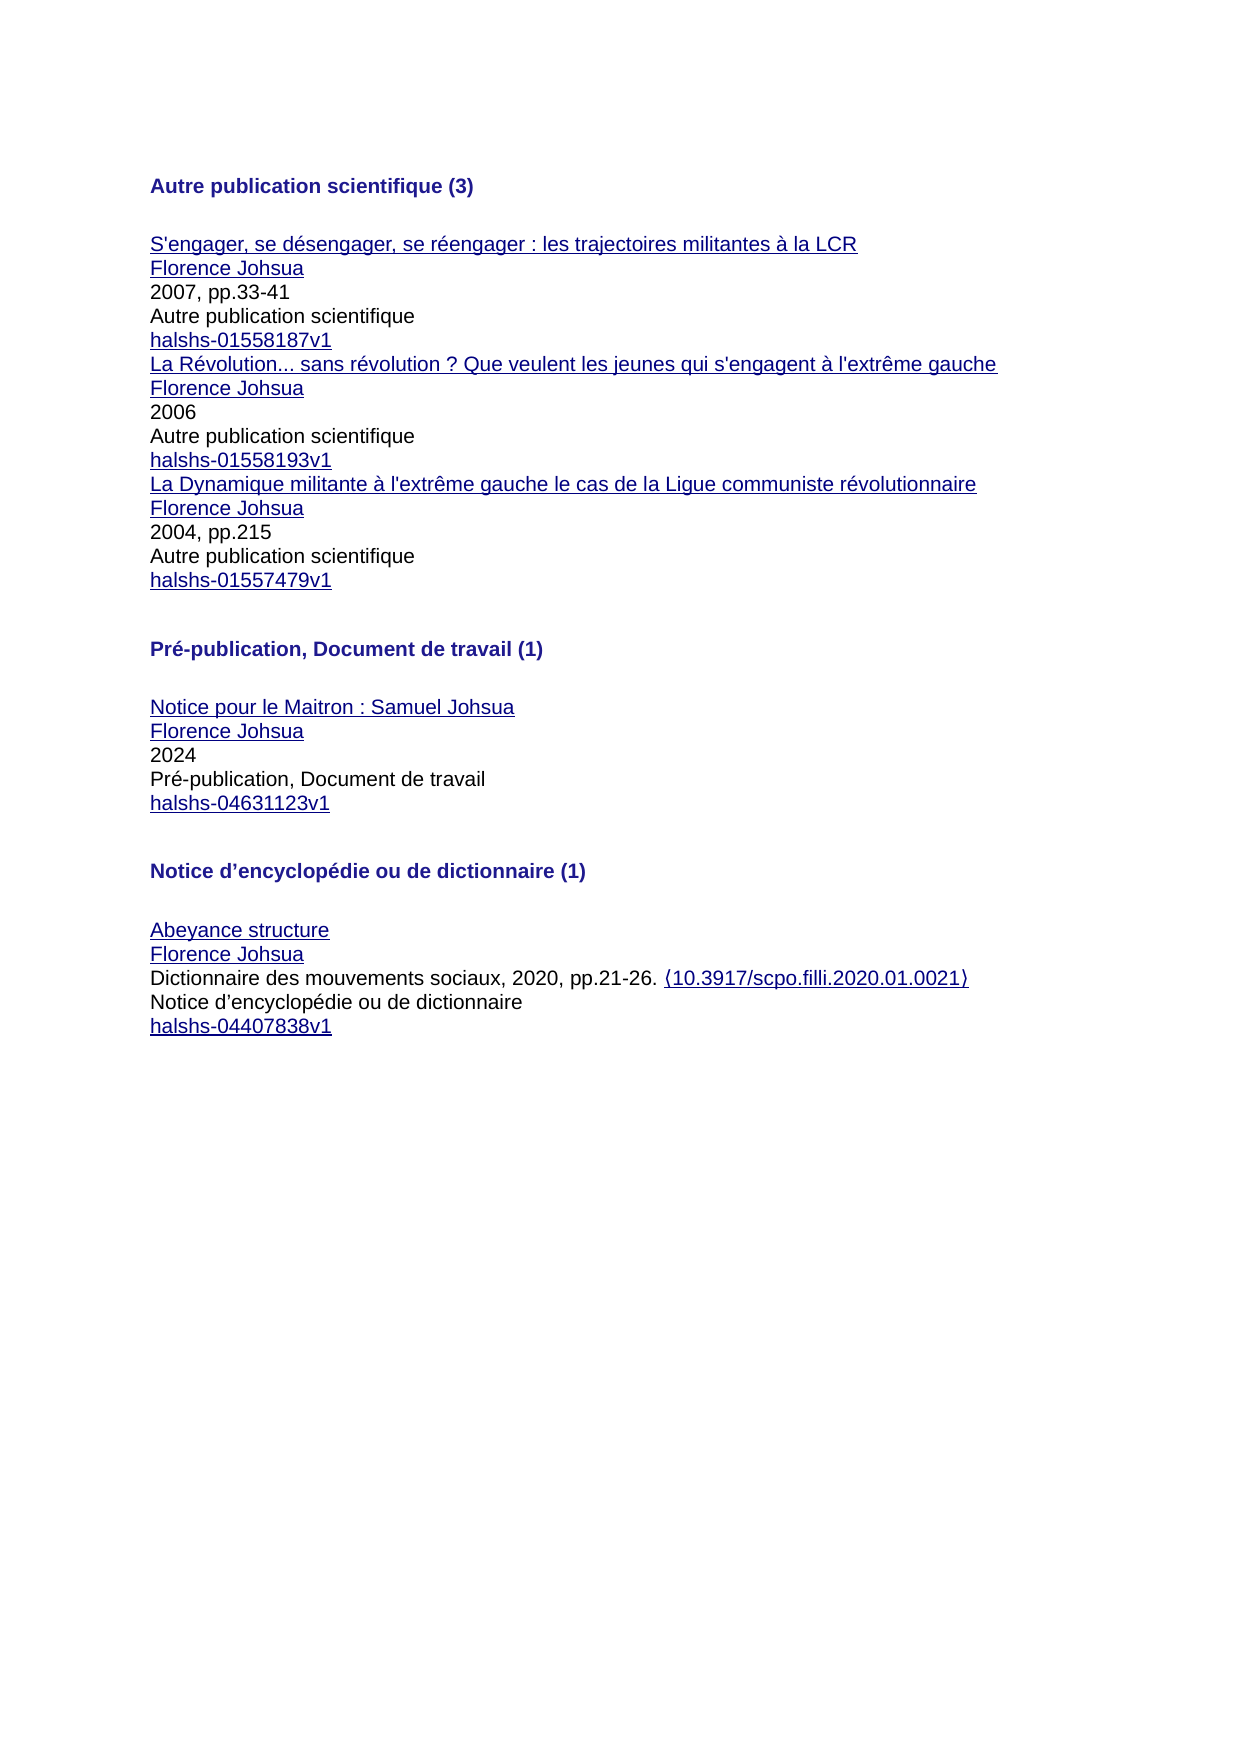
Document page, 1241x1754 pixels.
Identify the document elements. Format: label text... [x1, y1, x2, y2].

table_header Abeyance structure Florence Johsua Dictionnaire des mouvements sociaux, 2020, pp.21-26. ⟨10.3917/scpo.filli.2020.01.0021⟩ Notice d’encyclopédie ou de dictionnaire halshs-04407838v1 [150, 918, 1090, 1037]
subtitle Pré-publication, Document de travail (1) [150, 636, 1090, 660]
subtitle Notice d’encyclopédie ou de dictionnaire (1) [150, 859, 1090, 883]
table_header S'engager, se désengager, se réengager : les trajectoires militantes à la LCR Florence Johsua 2007, pp.33-41 Autre publication scientifique halshs-01558187v1 [150, 232, 1090, 352]
table_cell La Révolution... sans révolution ? Que veulent les jeunes qui s'engagent à l'extrême gauche Florence Johsua 2006 Autre publication scientifique halshs-01558193v1 [150, 352, 1090, 472]
table_header Notice pour le Maitron : Samuel Johsua Florence Johsua 2024 Pré-publication, Document de travail halshs-04631123v1 [150, 695, 1090, 814]
subtitle Autre publication scientifique (3) [150, 174, 1090, 198]
table_cell La Dynamique militante à l'extrême gauche le cas de la Ligue communiste révolutionnaire Florence Johsua 2004, pp.215 Autre publication scientifique halshs-01557479v1 [150, 472, 1090, 592]
